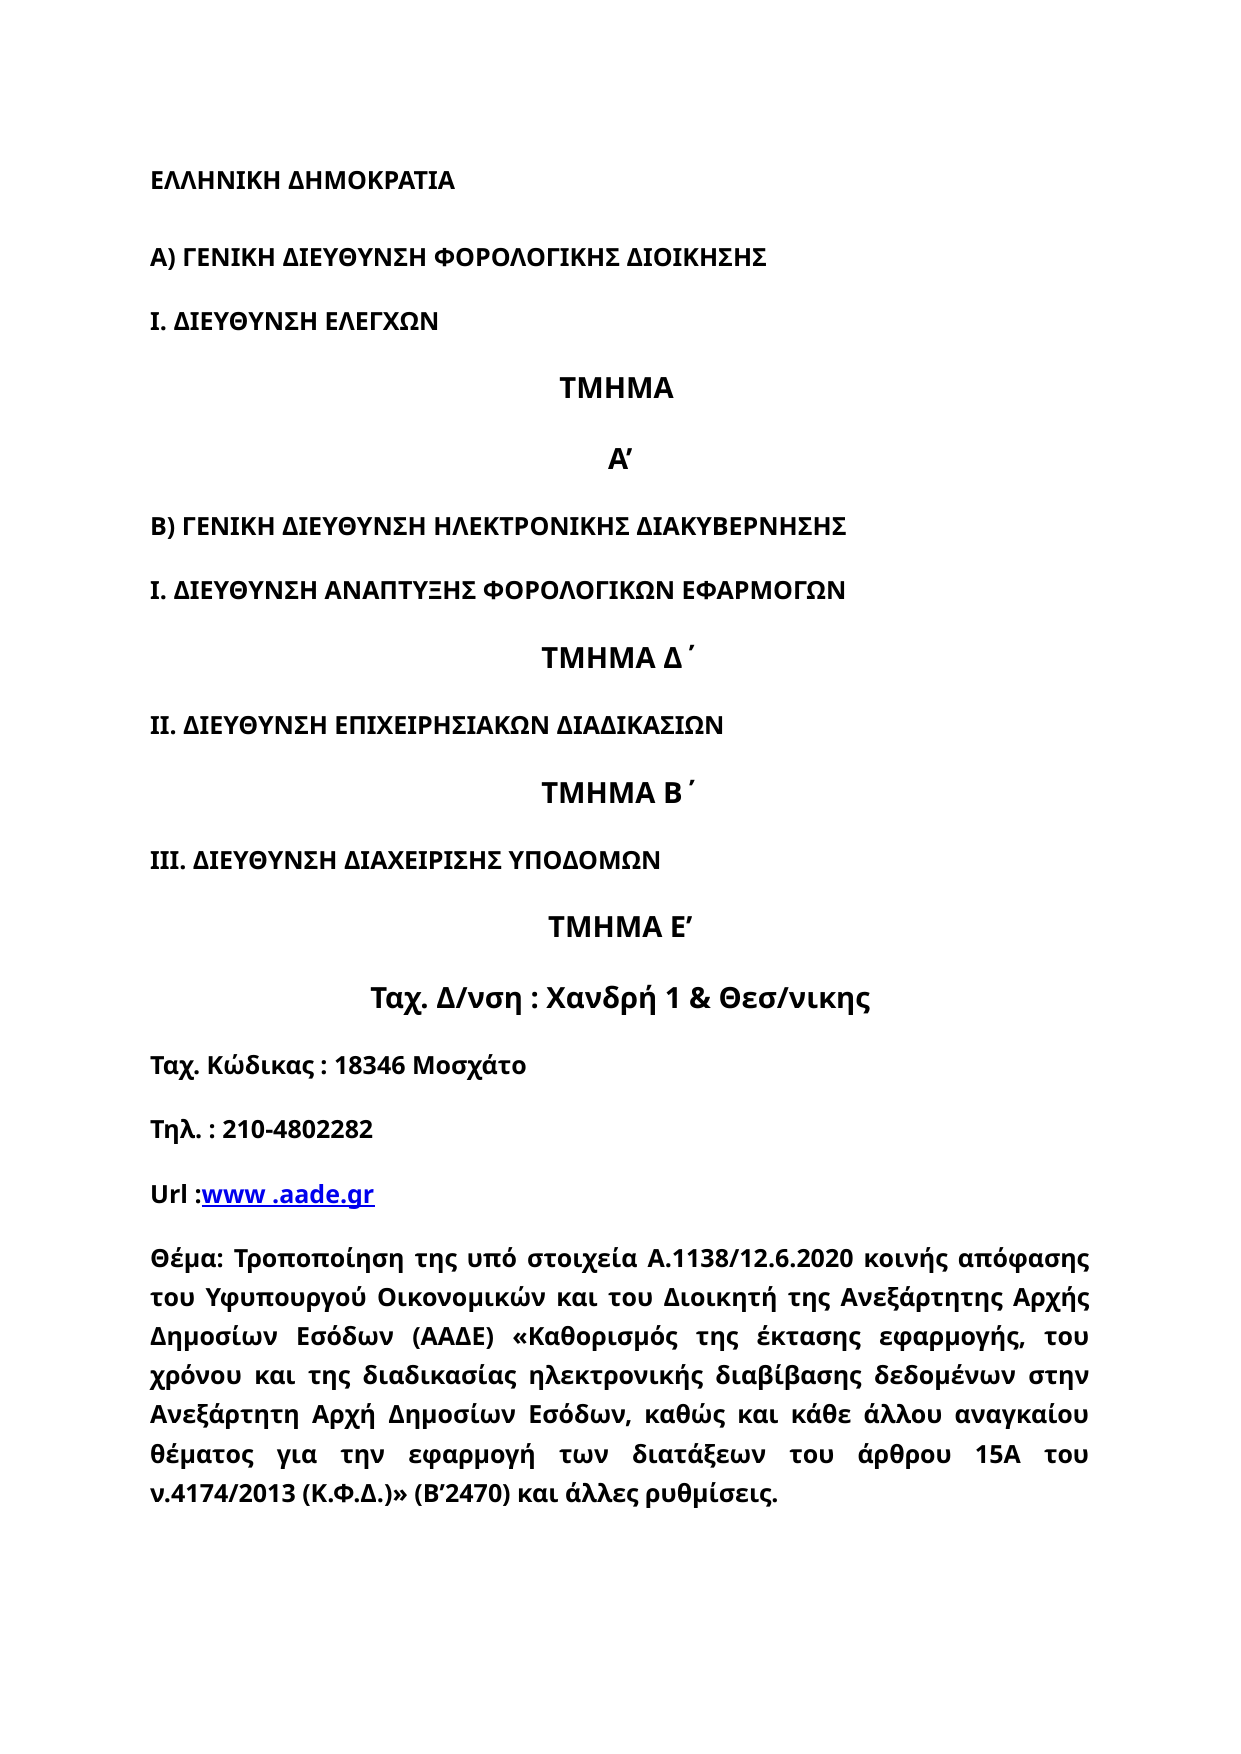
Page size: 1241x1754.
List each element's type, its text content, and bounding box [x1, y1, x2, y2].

text Α) ΓΕΝΙΚΗ ΔΙΕΥΘΥΝΣΗ ΦΟΡΟΛΟΓΙΚΗΣ ΔΙΟΙΚΗΣΗΣ [150, 239, 1090, 273]
subtitle ΤΜΗΜΑ Δ΄ [150, 637, 1090, 677]
subtitle ΤΜΗΜΑ Ε’ [150, 907, 1090, 946]
text Ι. ΔΙΕΥΘΥΝΣΗ ΕΛΕΓΧΩΝ [150, 303, 1090, 337]
subtitle ΤΜΗΜΑ Β΄ [150, 772, 1090, 812]
text Ταχ. Κώδικας : 18346 Μοσχάτο [150, 1048, 1090, 1082]
text Τηλ. : 210-4802282 [150, 1112, 1090, 1146]
subtitle Ταχ. Δ/νση : Χανδρή 1 & Θεσ/νικης [150, 977, 1090, 1017]
text Θέμα: Τροποποίηση της υπό στοιχεία Α.1138/12.6.2020 κοινής απόφασης του Υφυπουργού Οικονομικών και του Διοικητή της Ανεξάρτητης Αρχής Δημοσίων Εσόδων (ΑΑΔΕ) «Καθορισμός της έκτασης εφαρμογής, του χρόνου και της διαδικασίας ηλεκτρονικής διαβίβασης δεδομένων στην Ανεξάρτητη Αρχή Δημοσίων Εσόδων, καθώς και κάθε άλλου αναγκαίου θέματος για την εφαρμογή των διατάξεων του άρθρου 15Α του ν.4174/2013 (Κ.Φ.Δ.)» (Β’2470) και άλλες ρυθμίσεις. [150, 1240, 1090, 1509]
text Β) ΓΕΝΙΚΗ ΔΙΕΥΘΥΝΣΗ ΗΛΕΚΤΡΟΝΙΚΗΣ ΔΙΑΚΥΒΕΡΝΗΣΗΣ [150, 509, 1090, 543]
text ΙΙΙ. ΔΙΕΥΘΥΝΣΗ ΔΙΑΧΕΙΡΙΣΗΣ ΥΠΟΔΟΜΩΝ [150, 842, 1090, 877]
subtitle A’ [150, 438, 1090, 478]
text ΙΙ. ΔΙΕΥΘΥΝΣΗ ΕΠΙΧΕΙΡΗΣΙΑΚΩΝ ΔΙΑΔΙΚΑΣΙΩΝ [150, 708, 1090, 742]
subtitle ΤΜΗΜΑ [150, 367, 1090, 407]
title ΕΛΛΗΝΙΚΗ ΔΗΜΟΚΡΑΤΙΑ [150, 162, 1090, 197]
text Ι. ΔΙΕΥΘΥΝΣΗ ΑΝΑΠΤΥΞΗΣ ΦΟΡΟΛΟΓΙΚΩΝ ΕΦΑΡΜΟΓΩΝ [150, 573, 1090, 607]
text Url :www .aade.gr [150, 1176, 1090, 1210]
